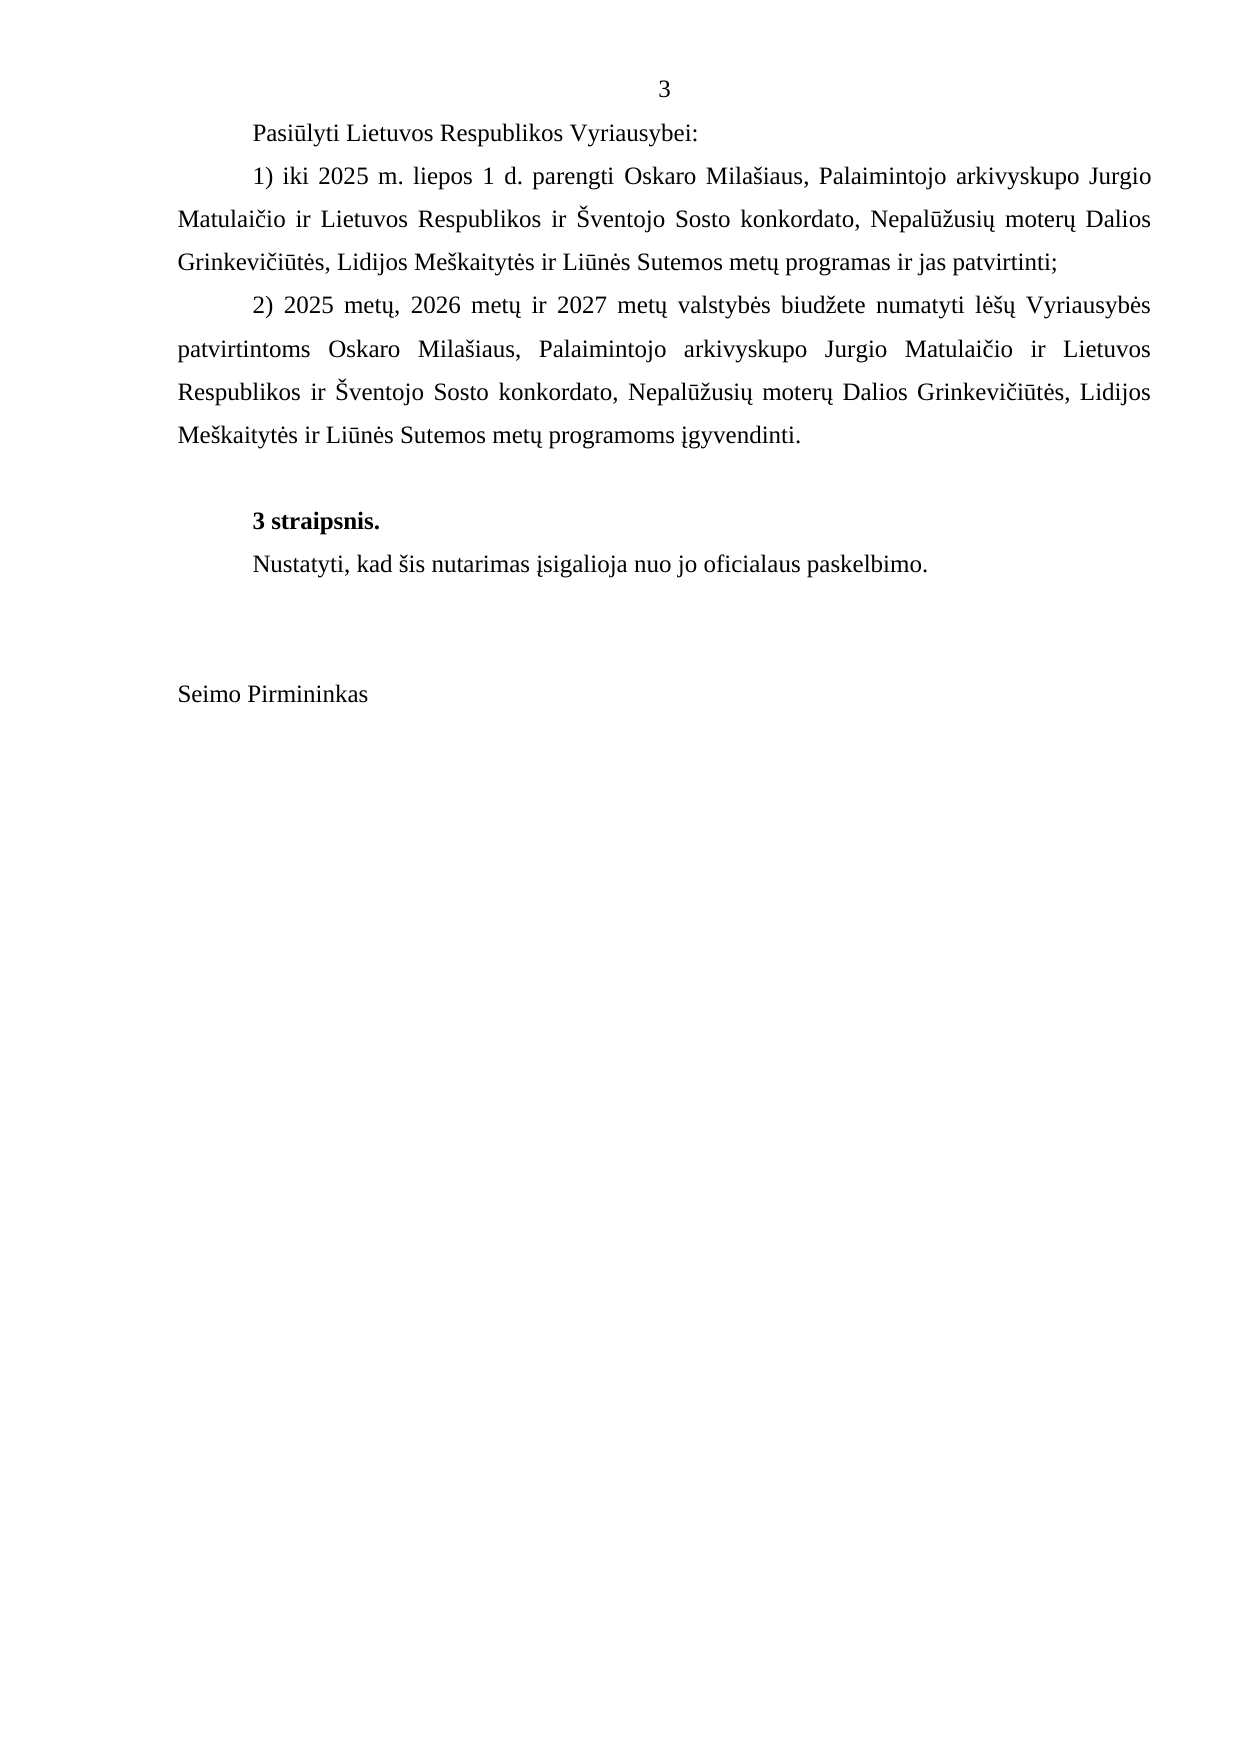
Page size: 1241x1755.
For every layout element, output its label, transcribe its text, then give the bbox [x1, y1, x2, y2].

text 3 straipsnis. [177, 506, 1152, 535]
text Nustatyti, kad šis nutarimas įsigalioja nuo jo oficialaus paskelbimo. [177, 549, 1152, 578]
text 2) 2025 metų, 2026 metų ir 2027 metų valstybės biudžete numatyti lėšų Vyriausybės patvirtintoms Oskaro Milašiaus, Palaimintojo arkivyskupo Jurgio Matulaičio ir Lietuvos Respublikos ir Šventojo Sosto konkordato, Nepalūžusių moterų Dalios Grinkevičiūtės, Lidijos Meškaitytės ir Liūnės Sutemos metų programoms įgyvendinti. [177, 291, 1152, 449]
text Pasiūlyti Lietuvos Respublikos Vyriausybei: [177, 118, 1152, 147]
text 1) iki 2025 m. liepos 1 d. parengti Oskaro Milašiaus, Palaimintojo arkivyskupo Jurgio Matulaičio ir Lietuvos Respublikos ir Šventojo Sosto konkordato, Nepalūžusių moterų Dalios Grinkevičiūtės, Lidijos Meškaitytės ir Liūnės Sutemos metų programas ir jas patvirtinti; [177, 161, 1152, 276]
text Seimo Pirmininkas [177, 679, 1152, 707]
